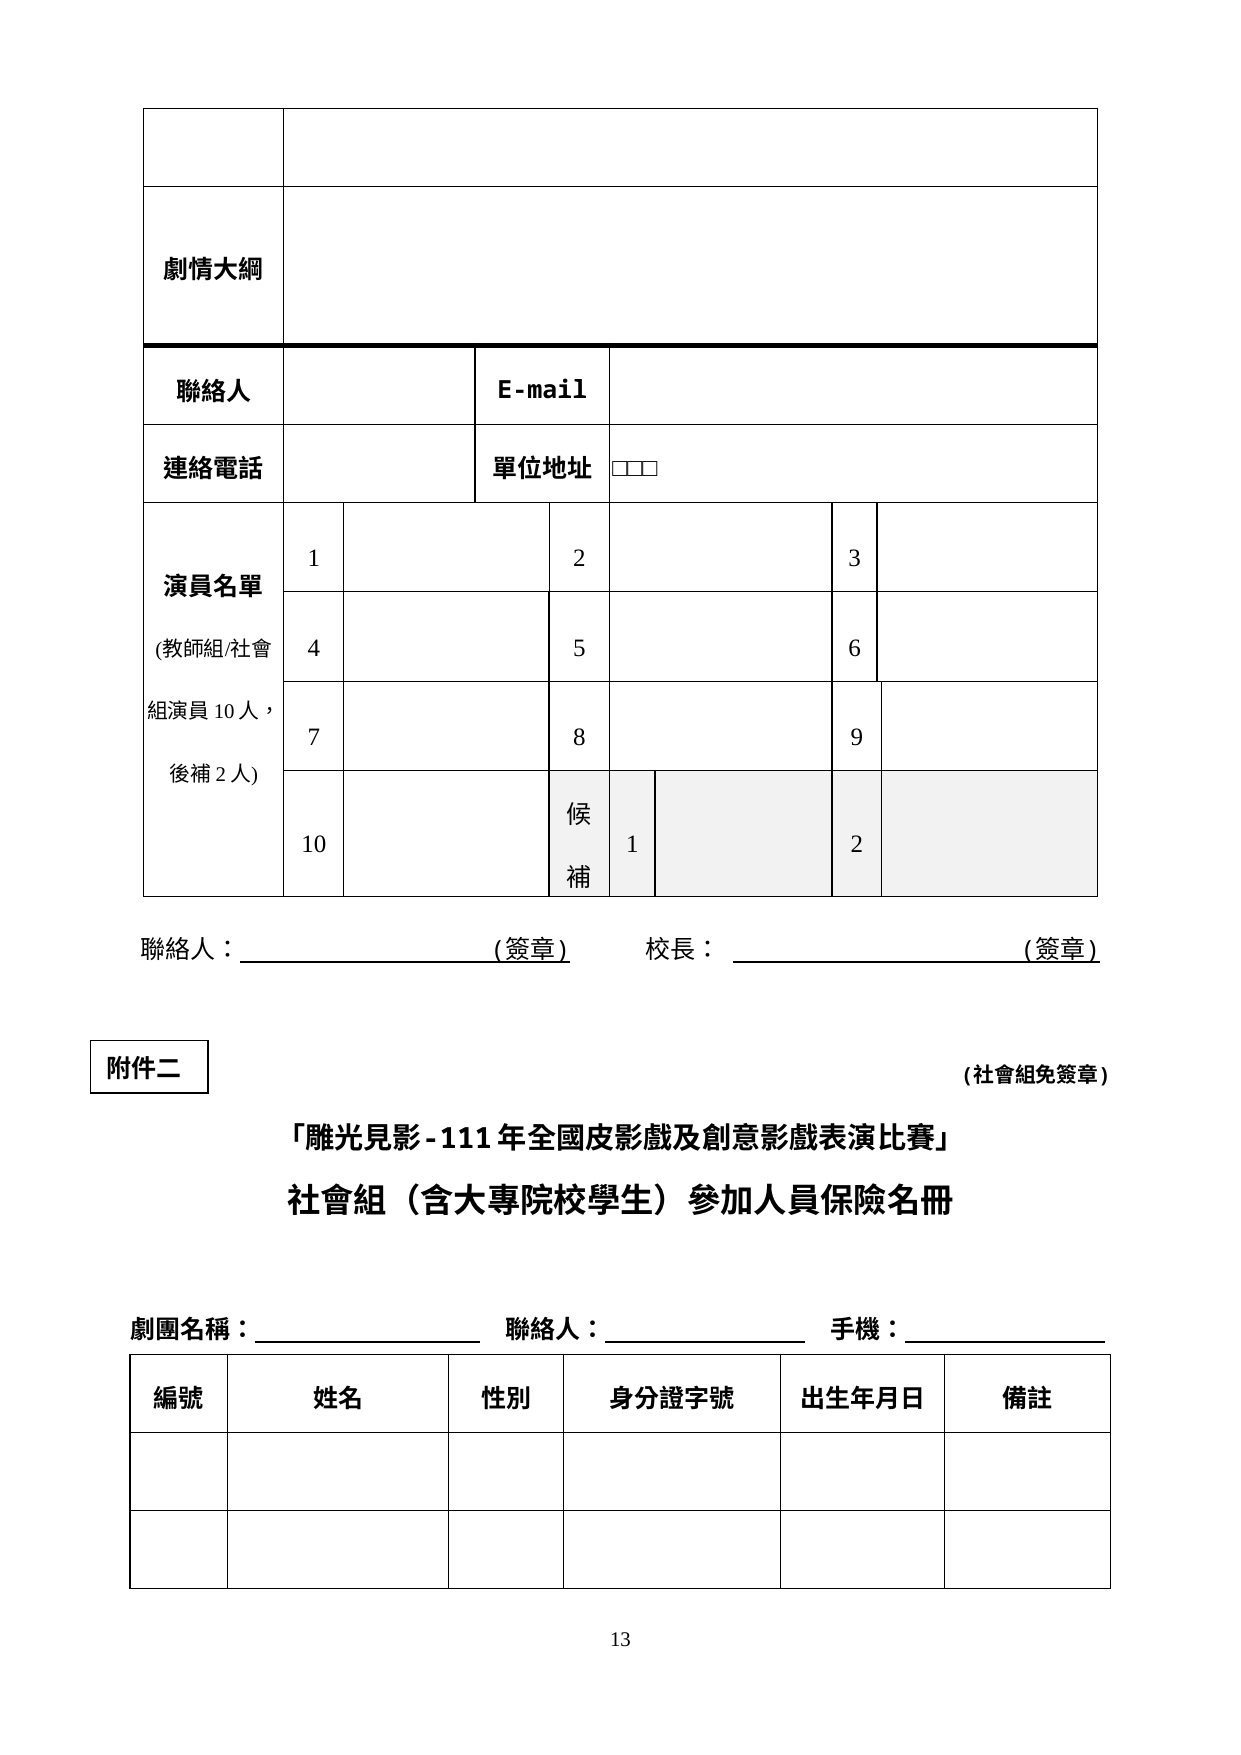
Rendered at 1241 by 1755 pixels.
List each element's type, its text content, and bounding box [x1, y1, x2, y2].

table_cell 連絡電話 [144, 425, 283, 502]
text 社會組（含大專院校學生）參加人員保險名冊 [130, 1156, 1110, 1219]
table_cell [284, 187, 1097, 343]
table_cell 10 [284, 771, 343, 896]
table_cell [144, 109, 283, 186]
table_cell □□□ [610, 425, 1097, 502]
table_cell E-mail [476, 348, 609, 424]
table_cell [344, 682, 548, 770]
table_cell 4 [284, 592, 343, 681]
table_cell [564, 1433, 780, 1510]
table_cell [610, 682, 831, 770]
table_cell [610, 348, 1097, 424]
table_cell 單位地址 [476, 425, 609, 502]
table_cell [945, 1511, 1110, 1588]
table_cell [449, 1433, 563, 1510]
table_cell [344, 503, 549, 591]
table_cell 劇情大綱 [144, 187, 283, 343]
table_cell 1 [284, 503, 343, 591]
text 劇團名稱： 聯絡人： 手機： [130, 1286, 1110, 1349]
table_cell 演員名單 (教師組/社會組演員10人，後補2人) [144, 503, 283, 896]
table_cell [656, 771, 831, 896]
table_cell 3 [833, 503, 876, 591]
table_cell [284, 109, 1097, 186]
table_cell [610, 503, 831, 591]
table_cell [878, 592, 1097, 681]
table_cell [344, 771, 548, 896]
table_header 姓名 [228, 1355, 448, 1432]
table_cell [564, 1511, 780, 1588]
table_cell 8 [550, 682, 609, 770]
table_header 性別 [449, 1355, 563, 1432]
table_header 出生年月日 [781, 1355, 944, 1432]
table_cell [131, 1511, 227, 1588]
table_cell 9 [833, 682, 881, 770]
table_cell [228, 1433, 448, 1510]
table_cell [878, 503, 1097, 591]
table_cell [882, 682, 1097, 770]
table_cell [610, 592, 831, 681]
table_cell 聯絡人 [144, 348, 283, 424]
table_cell 2 [833, 771, 881, 896]
text 附件二 [106, 1049, 192, 1085]
text (社會組免簽章) [130, 1031, 1110, 1094]
table_cell [781, 1511, 944, 1588]
table_cell [945, 1433, 1110, 1510]
table_cell 候 補 [550, 771, 609, 896]
table_cell [284, 348, 474, 424]
text [91, 1041, 207, 1092]
table_cell [131, 1433, 227, 1510]
table_cell 2 [550, 503, 609, 591]
table_cell 6 [833, 592, 876, 681]
table_header 備註 [945, 1355, 1110, 1432]
table_header 編號 [131, 1355, 227, 1432]
table_cell 1 [610, 771, 654, 896]
text 聯絡人： (簽章) 校長： (簽章) [130, 906, 1110, 969]
table_cell 5 [550, 592, 609, 681]
table_cell [228, 1511, 448, 1588]
table_cell [344, 592, 548, 681]
table_header 身分證字號 [564, 1355, 780, 1432]
text 「雕光見影-111年全國皮影戲及創意影戲表演比賽」 [130, 1094, 1110, 1156]
table_cell 7 [284, 682, 343, 770]
table_cell [284, 425, 474, 502]
table_cell [449, 1511, 563, 1588]
table_cell [781, 1433, 944, 1510]
table_cell [882, 771, 1097, 896]
